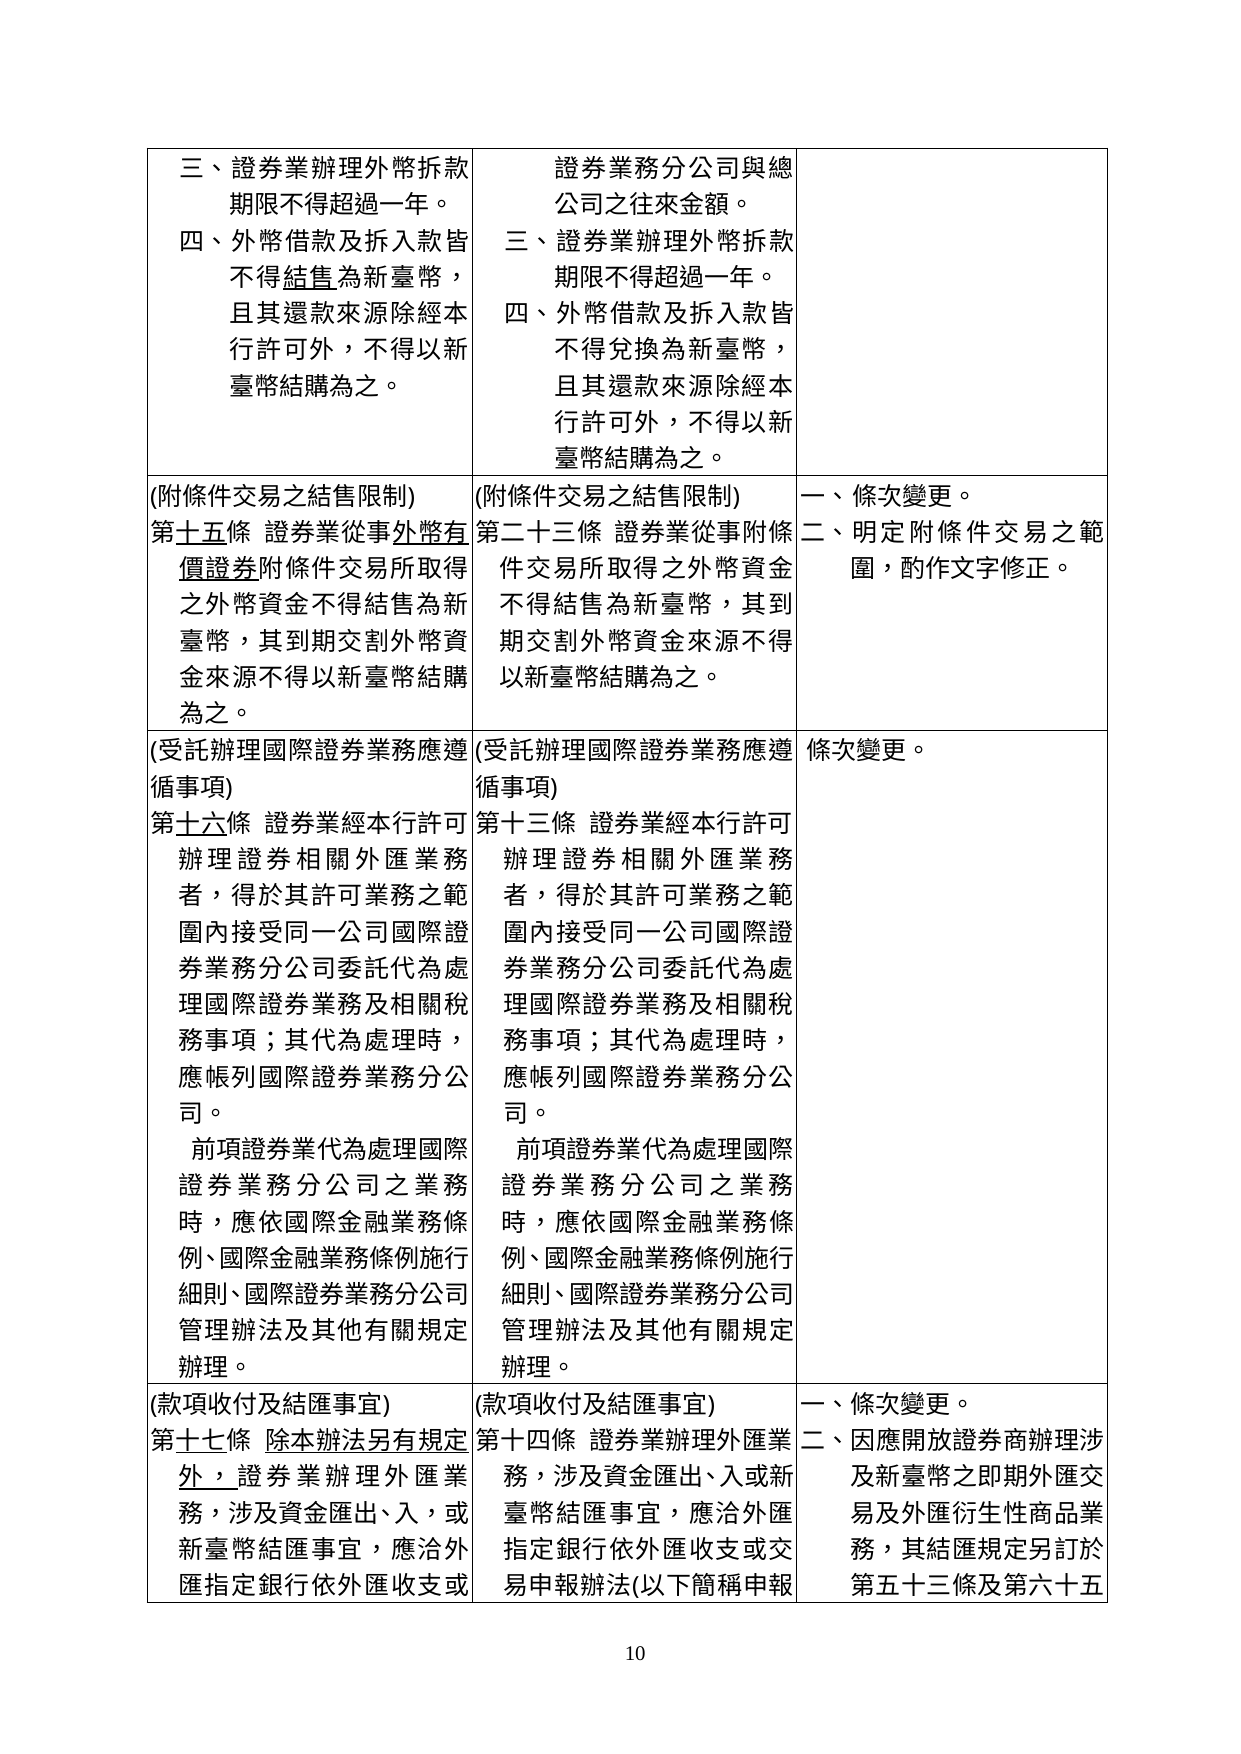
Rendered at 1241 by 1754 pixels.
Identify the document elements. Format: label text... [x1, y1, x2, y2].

table_cell (受託辦理國際證券業務應遵循事項) 第十六條 證券業經本行許可辦理證券相關外匯業務者，得於其許可業務之範圍內接受同一公司國際證券業務分公司委託代為處理國際證券業務及相關稅務事項；其代為處理時，應帳列國際證券業務分公司。 前項證券業代為處理國際證券業務分公司之業務時，應依國際金融業務條例、國際金融業務條例施行細則、國際證券業務分公司管理辦法及其他有關規定辦理。 [148, 731, 472, 1383]
table_cell [797, 149, 1107, 475]
table_cell 條次變更。 [797, 731, 1107, 1383]
table_cell 一、條次變更。 二、因應開放證券商辦理涉及新臺幣之即期外匯交易及外匯衍生性商品業務，其結匯規定另訂於第五十三條及第六十五 [797, 1384, 1107, 1602]
table_cell (外幣資金籌措方式) 第十二條 證券業辦理證券相關外匯業務產生之外幣資金需求，得經由下列方式籌措外幣資金： 證券業得與外匯指定銀行進行新臺幣與外幣間換匯交易(SWAP)或換匯換利交易(CCS)。 證券業因持有境外指數股票型基金部位衍生之股權風險，而從事之避險交易，得憑國外交易文件或本行核准文件，向外匯指定銀行辦理外幣借款，或逕向國外金融機構借款。 證券業辦理自行買賣外國有價證券業務時，得憑與交易對手之國外交易確認書或文件，向外匯指定銀行或國外金融機構辦理外幣借款。證券業應出具切結書聲明「出售原購買外國有價證券所得將直接撥入證券業在貸款銀行開立之指定專戶還款」，借款資金不得流供週轉金使用。 證券業辦理國際債券承銷業務因採包銷方式或餘額包銷，得以該承購之債券為擔保，並依下列規定向外匯指定銀行辦理外幣借款： 憑辦文件：本行許可函或承銷類似契約文件及得以證明其應支付交割價款之有關文件。 融資金額：以所需支付價款之百分之六十為限。 融資期限：至遲於擔保債券到期或賣出時還款。 證券業得向外匯指定銀行及境外金融機構辦理外幣拆款。 證券業辦理前項外幣借款及拆款，並應依下列規定辦理： 證券業辦理外幣借款加計外幣拆入款之總餘額，不得超過其經會計師查核簽證或核閱最近期財務報表淨值之一倍加計外幣有價證券包銷餘額。 前款外幣拆、借款總餘額應併計其國際證券業務分公司向外匯指定銀行、國際金融業務分行及境外金融機構辦理外幣拆借款總餘額，但不包括國際證券業務分公司與總公司之往來金額。 證券業辦理外幣拆款期限不得超過一年。 外幣借款及拆入款皆不得兌換為新臺幣，且其還款來源除經本行許可外，不得以新臺幣結購為之。 [473, 149, 796, 475]
table_cell (款項收付及結匯事宜) 第十四條 證券業辦理外匯業務，涉及資金匯出、入或新臺幣結匯事宜，應洽外匯指定銀行依外匯收支或交易申報辦法(以下簡稱申報辦法)、銀行業 辦理外匯業務作業規範(以下簡稱作業規範)及銀行業輔導客戶申報外匯收支或交易應注意事項之規定辦理。 證券業辦理外匯業務之款項收付，除其結匯有特別規定外，應依下列規定辦理： 所辦外匯業務應以外幣為之者，應由客戶依申報辦法向外匯指定銀行辦理結匯，亦得自其本人外匯存款帳戶轉帳支付。 辦理受託買賣外國有價證券業務、特定單獨管理運用金錢信託辦理財富管理業務、或境外基金機構總代理人或其委任銷售機構辦理境外基金款項收付，以新臺幣申購贖回者，應由業者依申報辦法向外匯指定銀行辦理結匯。 應確實依收付之款項向外匯指定銀行辦理結匯；非經許可，不得有收付款項互相抵銷，淨額結匯之情形。 [473, 1384, 796, 1602]
table_cell (附條件交易之結售限制) 第十五條 證券業從事外幣有價證券附條件交易所取得之外幣資金不得結售為新臺幣，其到期交割外幣資金來源不得以新臺幣結購為之。 [148, 476, 472, 730]
table_cell (款項收付及結匯事宜) 第十七條 除本辦法另有規定外，證券業辦理外匯業務，涉及資金匯出、入，或新臺幣結匯事宜，應洽外匯指定銀行依外匯收支或 [148, 1384, 472, 1602]
table_cell 條次變更。 明定附條件交易之範圍，酌作文字修正。 [797, 476, 1107, 730]
table_cell (附條件交易之結售限制) 第二十三條 證券業從事附條件交易所取得之外幣資金不得結售為新臺幣，其到期交割外幣資金來源不得以新臺幣結購為之。 [473, 476, 796, 730]
table_cell (外幣資金籌措方式) 第十四條 證券業辦理證券相關外匯業務產生之外幣資金需求，得經由下列方式籌措外幣資金： 證券業得與外匯指定銀行進行新臺幣與外幣間換匯交易(SWAP)或換匯換利交易(CCS)。 證券業辦理下列外匯業務，得逕向國外金融機構借款；或依下列規定向外匯指定銀行辦理外幣借款，其借款資金不得流供週轉金使用： 擔任境外指數股票型基金之參與證券商業務：持有境外指數股票型基金部位衍生之股權風險，而從事之避險交易，得憑國外交易文件或本行業務許可函辦理。 擔任國內外幣計價指數股票型基金之流動量提供者業務：得憑本行業務許可函辦理。 自行買賣外幣有價證券業務：得憑與交易對手之交易確認書或文件辦理，並應出具切結書聲明「出售原購買外幣有價證券所得將直接返還貸款銀行，不得流供他用」。 國際債券承銷業務：因採包銷方式或餘額包銷，得以該承購之債券為擔保，憑本行許可函或承銷類似契約文件及支付交割價款之證明文件辦理，且至遲於擔保債券到期或賣出時還款。 三、證券業得向外匯指定銀行、國際金融業務分行及境外金融機構辦理外幣拆款。 證券業辦理前項外幣借款及拆款，並應依下列規定辦理： 證券業辦理外幣借款加計外幣拆入款之總餘額，不得超過其經會計師查核簽證或核閱最近期財務報表淨值之一倍加計外幣有價證券包銷餘額。 前款外幣拆、借款總餘額應併計其國際證券業務分公司辦理外幣拆、借款總餘額，但不包括國際證券業務分公司與總公司之往來金額。 證券業辦理外幣拆款期限不得超過一年。 外幣借款及拆入款皆不得結售為新臺幣，且其還款來源除經本行許可外，不得以新臺幣結購為之。 [148, 149, 472, 475]
table_cell (受託辦理國際證券業務應遵循事項) 第十三條 證券業經本行許可辦理證券相關外匯業務者，得於其許可業務之範圍內接受同一公司國際證券業務分公司委託代為處理國際證券業務及相關稅務事項；其代為處理時，應帳列國際證券業務分公司。 前項證券業代為處理國際證券業務分公司之業務時，應依國際金融業務條例、國際金融業務條例施行細則、國際證券業務分公司管理辦法及其他有關規定辦理。 [473, 731, 796, 1383]
